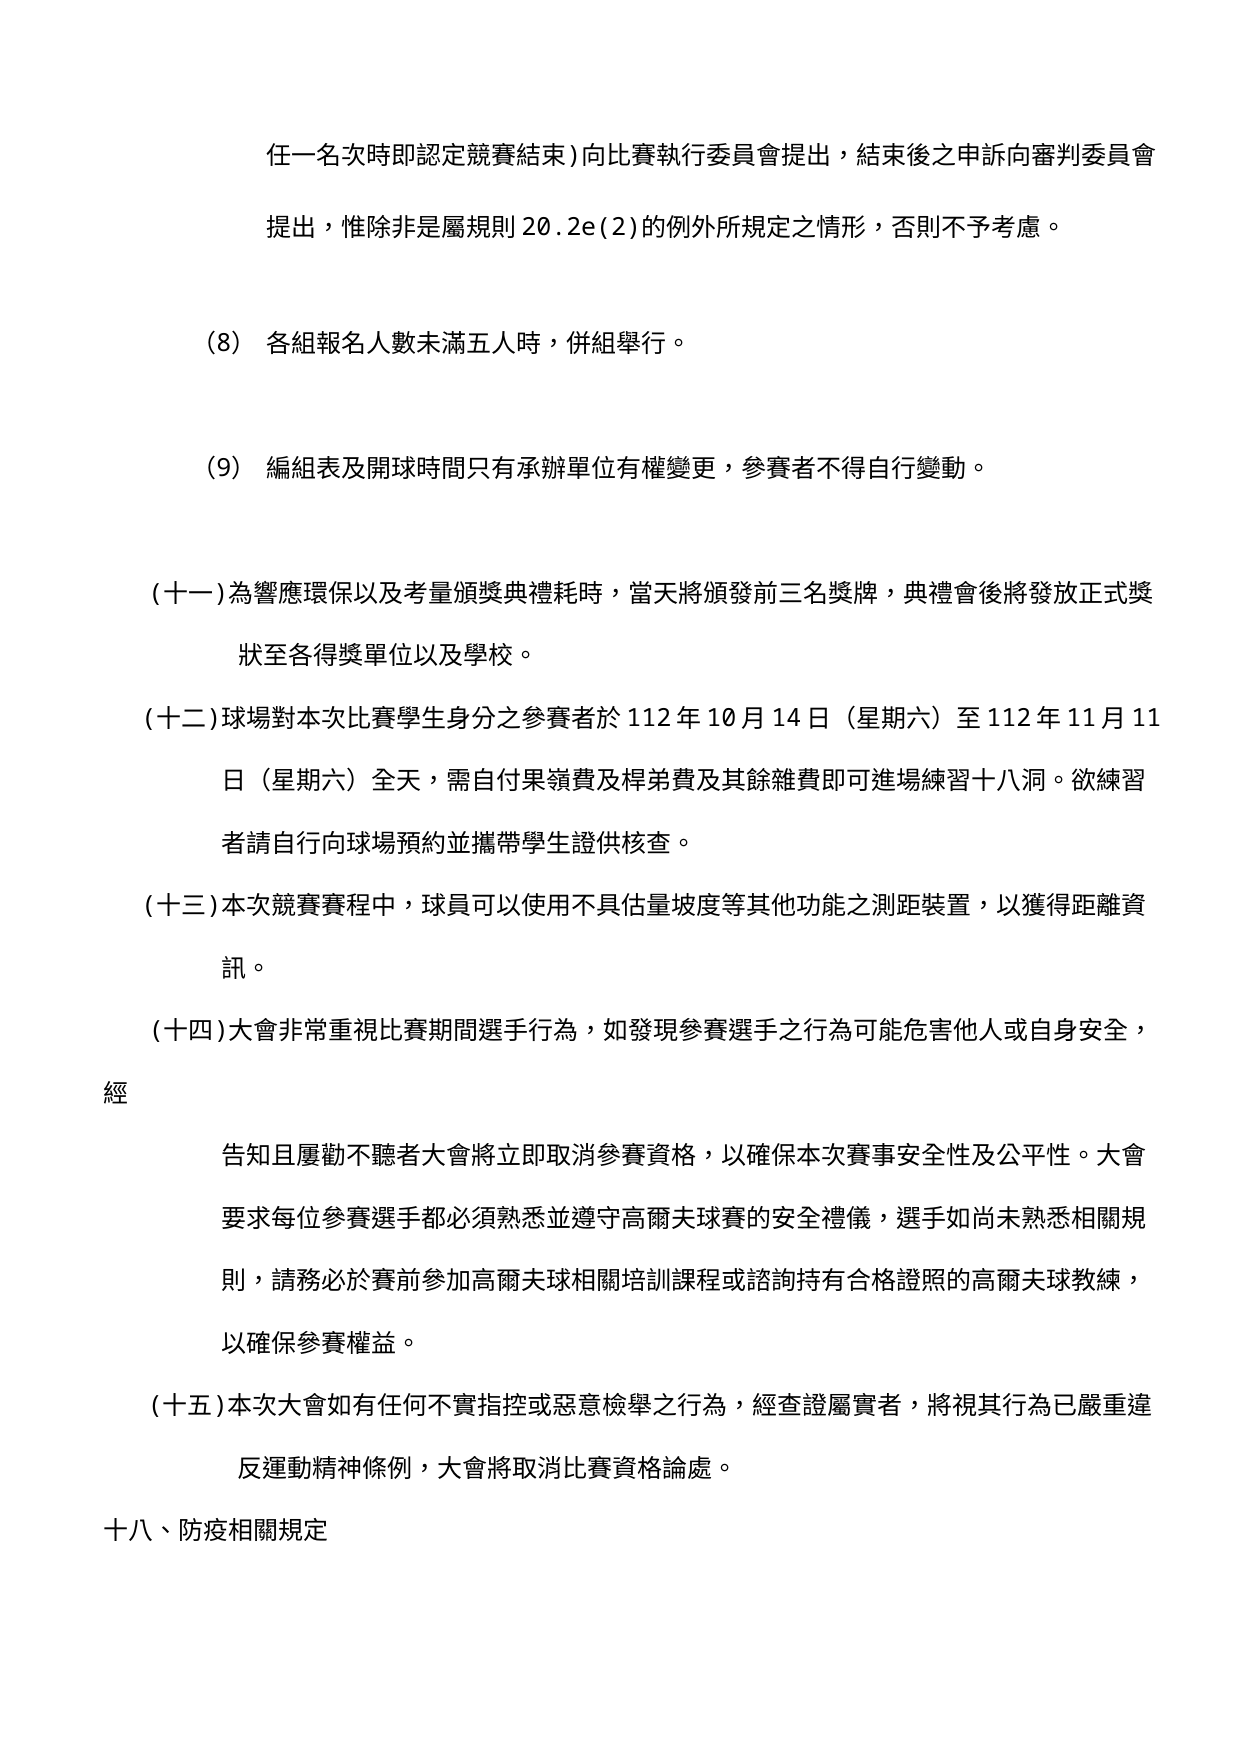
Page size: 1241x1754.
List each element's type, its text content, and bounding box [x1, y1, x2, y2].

text 訊。 [141, 925, 1167, 987]
text 告知且屢勸不聽者大會將立即取消參賽資格，以確保本次賽事安全性及公平性。大會 [103, 1112, 1167, 1175]
text (十二)球場對本次比賽學生身分之參賽者於112年10月14日（星期六）至112年11月11 [141, 675, 1167, 737]
text 反運動精神條例，大會將取消比賽資格論處。 [147, 1425, 1167, 1487]
text 以確保參賽權益。 [103, 1300, 1167, 1362]
text (十三)本次競賽賽程中，球員可以使用不具估量坡度等其他功能之測距裝置，以獲得距離資 [141, 862, 1167, 925]
text 狀至各得獎單位以及學校。 [133, 612, 1167, 675]
text 則，請務必於賽前參加高爾夫球相關培訓課程或諮詢持有合格證照的高爾夫球教練， [103, 1237, 1167, 1300]
text (十五)本次大會如有任何不實指控或惡意檢舉之行為，經查證屬實者，將視其行為已嚴重違 [147, 1362, 1167, 1425]
list 編組表及開球時間只有承辦單位有權變更，參賽者不得自行變動。 [191, 425, 1167, 487]
list 任一名次時即認定競賽結束)向比賽執行委員會提出，結束後之申訴向審判委員會提出，惟除非是屬規則20.2e(2)的例外所規定之情形，否則不予考慮。 [191, 112, 1167, 247]
text (十四)大會非常重視比賽期間選手行為，如發現參賽選手之行為可能危害他人或自身安全，經 [103, 987, 1167, 1112]
list 各組報名人數未滿五人時，併組舉行。 [191, 300, 1167, 362]
text (十一)為響應環保以及考量頒獎典禮耗時，當天將頒發前三名獎牌，典禮會後將發放正式獎 [133, 550, 1167, 612]
text 十八、防疫相關規定 [104, 1487, 1211, 1550]
text 要求每位參賽選手都必須熟悉並遵守高爾夫球賽的安全禮儀，選手如尚未熟悉相關規 [103, 1175, 1167, 1237]
text 日（星期六）全天，需自付果嶺費及桿弟費及其餘雜費即可進場練習十八洞。欲練習者請自行向球場預約並攜帶學生證供核查。 [222, 737, 1167, 862]
